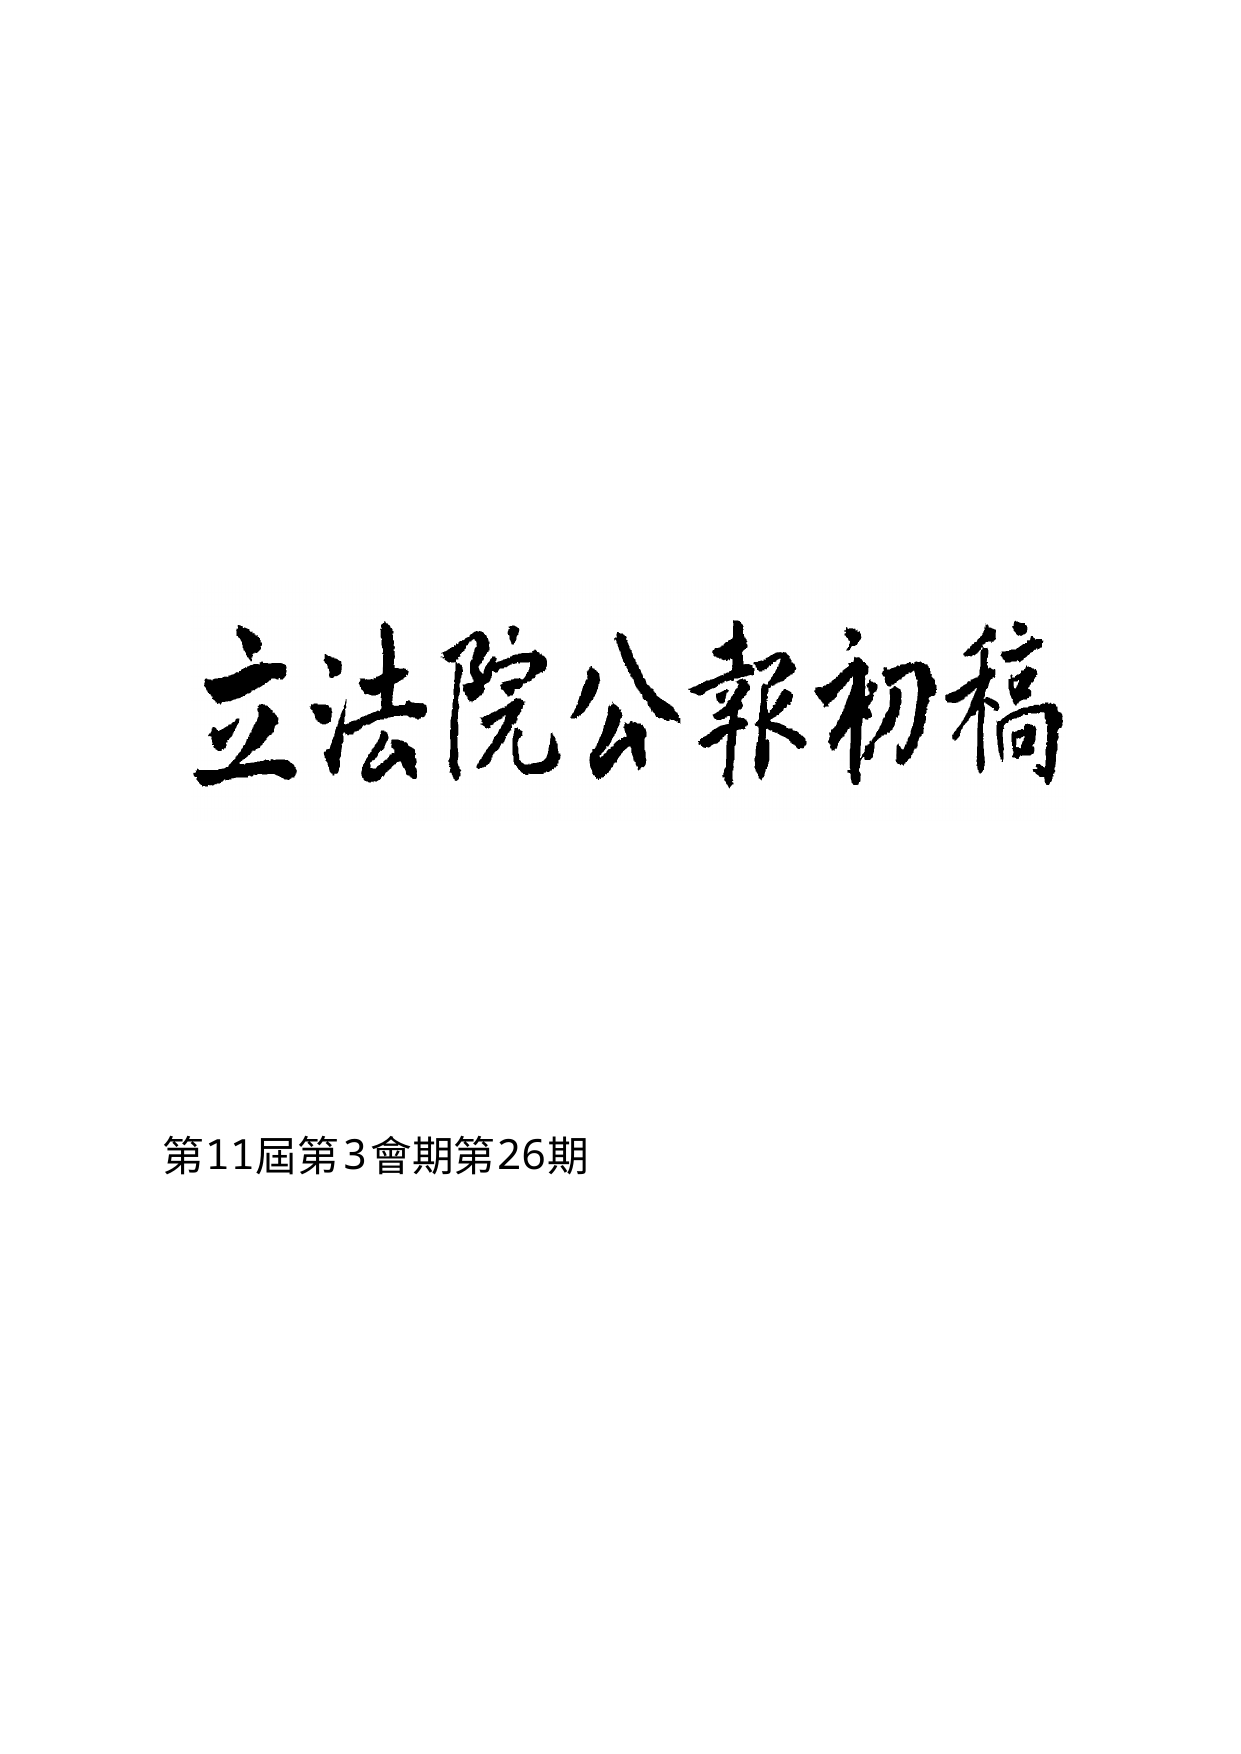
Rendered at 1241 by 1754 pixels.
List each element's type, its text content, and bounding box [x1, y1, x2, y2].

table_header 第11屆第3會期第26期 [151, 1089, 617, 1234]
table_header [151, 406, 1098, 902]
